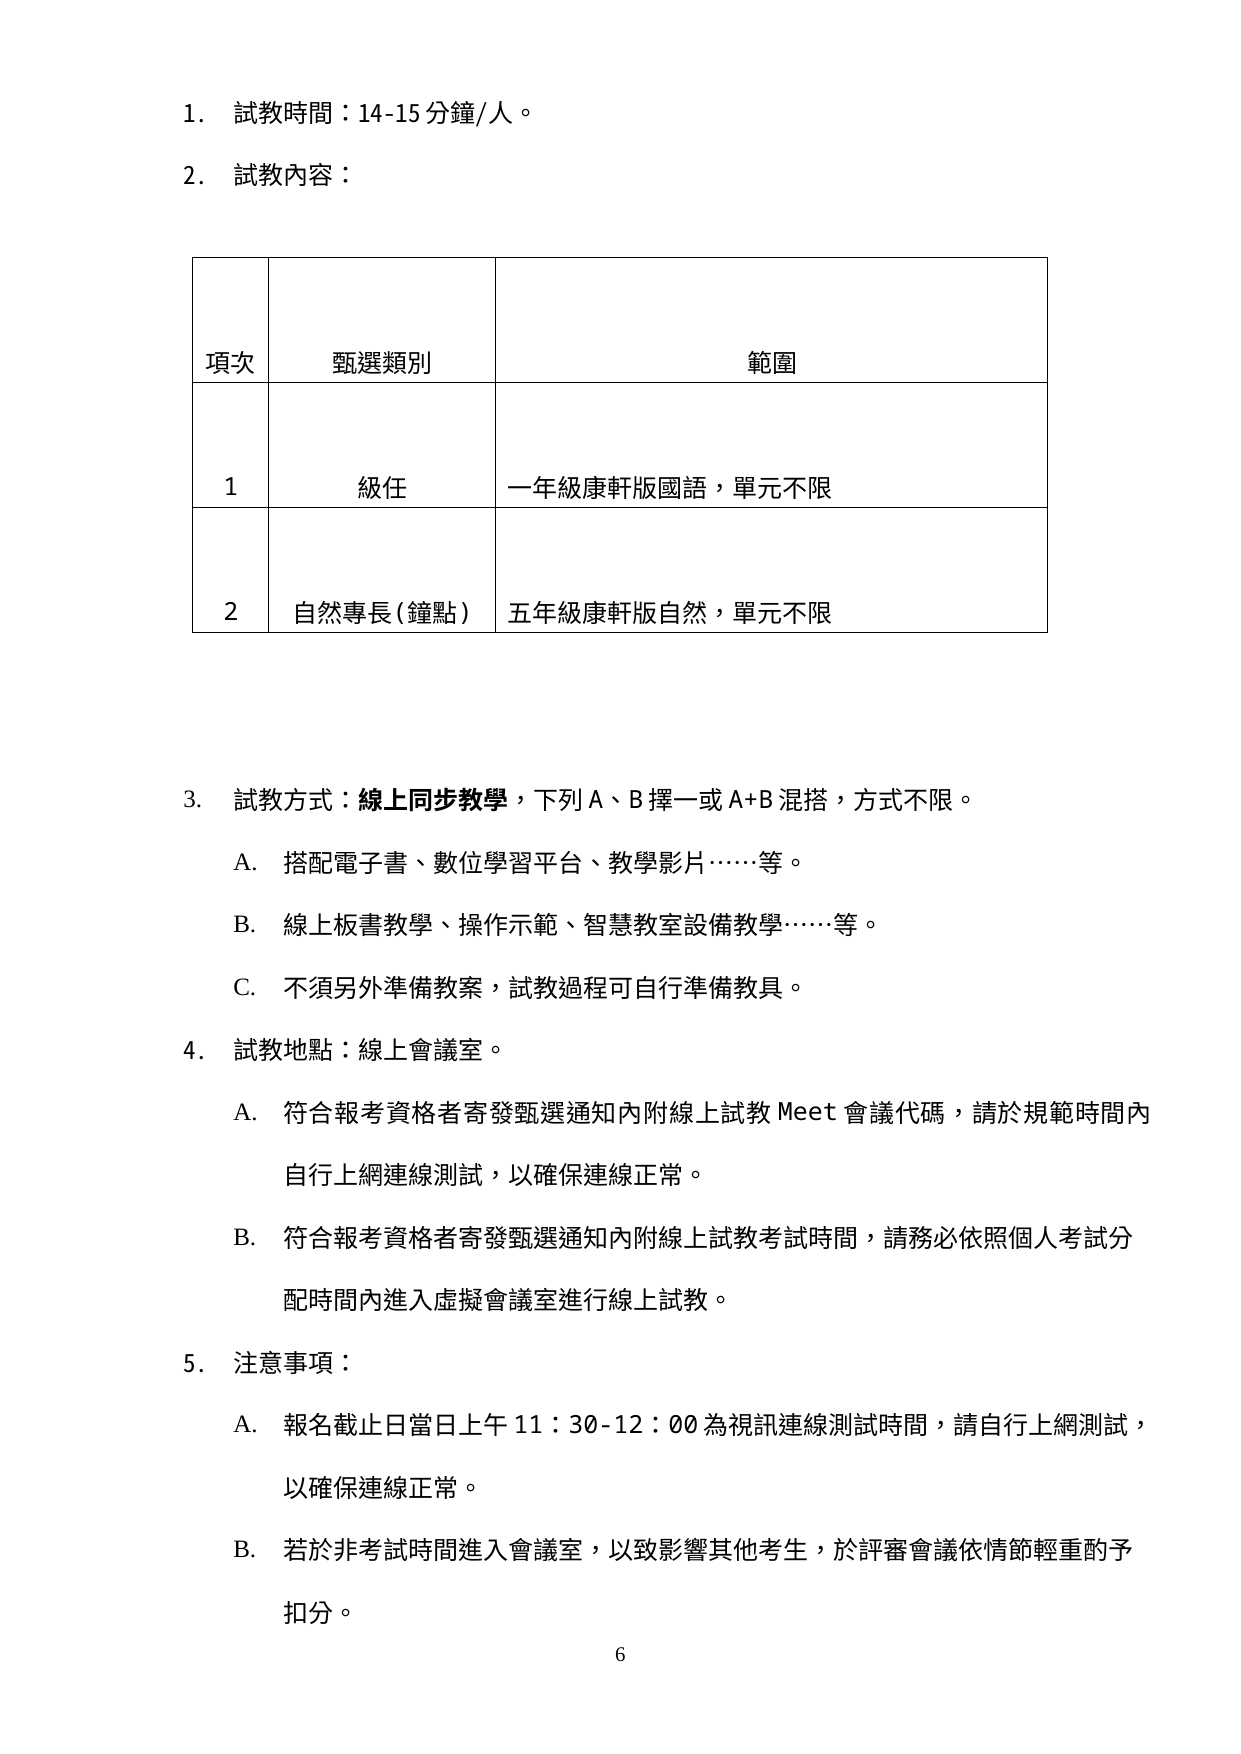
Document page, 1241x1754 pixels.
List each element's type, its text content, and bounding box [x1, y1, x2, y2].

table_cell 一年級康軒版國語，單元不限 [496, 383, 1047, 507]
list 報名截止日當日上午11：30-12：00為視訊連線測試時間，請自行上網測試，以確保連線正常。 [233, 1382, 1152, 1507]
list 不須另外準備教案，試教過程可自行準備教具。 [233, 944, 1152, 1007]
list 若於非考試時間進入會議室，以致影響其他考生，於評審會議依情節輕重酌予扣分。 [233, 1507, 1152, 1632]
list 搭配電子書、數位學習平台、教學影片……等。 [233, 819, 1152, 882]
table_cell 1 [193, 383, 268, 507]
table_cell 級任 [269, 383, 495, 507]
list 試教方式：線上同步教學，下列A、B擇一或A+B混搭，方式不限。 [183, 757, 1152, 819]
list 符合報考資格者寄發甄選通知內附線上試教Meet會議代碼，請於規範時間內自行上網連線測試，以確保連線正常。 [233, 1069, 1152, 1194]
table_cell 五年級康軒版自然，單元不限 [496, 508, 1047, 632]
list 線上板書教學、操作示範、智慧教室設備教學……等。 [233, 882, 1152, 944]
table_cell 2 [193, 508, 268, 632]
table_header 甄選類別 [269, 258, 495, 382]
list 符合報考資格者寄發甄選通知內附線上試教考試時間，請務必依照個人考試分配時間內進入虛擬會議室進行線上試教。 [233, 1194, 1152, 1319]
list 試教地點：線上會議室。 [183, 1007, 1152, 1069]
list 試教時間：14-15分鐘/人。 [183, 69, 1152, 132]
table_cell 自然專長(鐘點) [269, 508, 495, 632]
table_header 範圍 [496, 258, 1047, 382]
list 注意事項： [183, 1319, 1152, 1382]
table_header 項次 [193, 258, 268, 382]
list 試教內容： [183, 132, 1152, 194]
